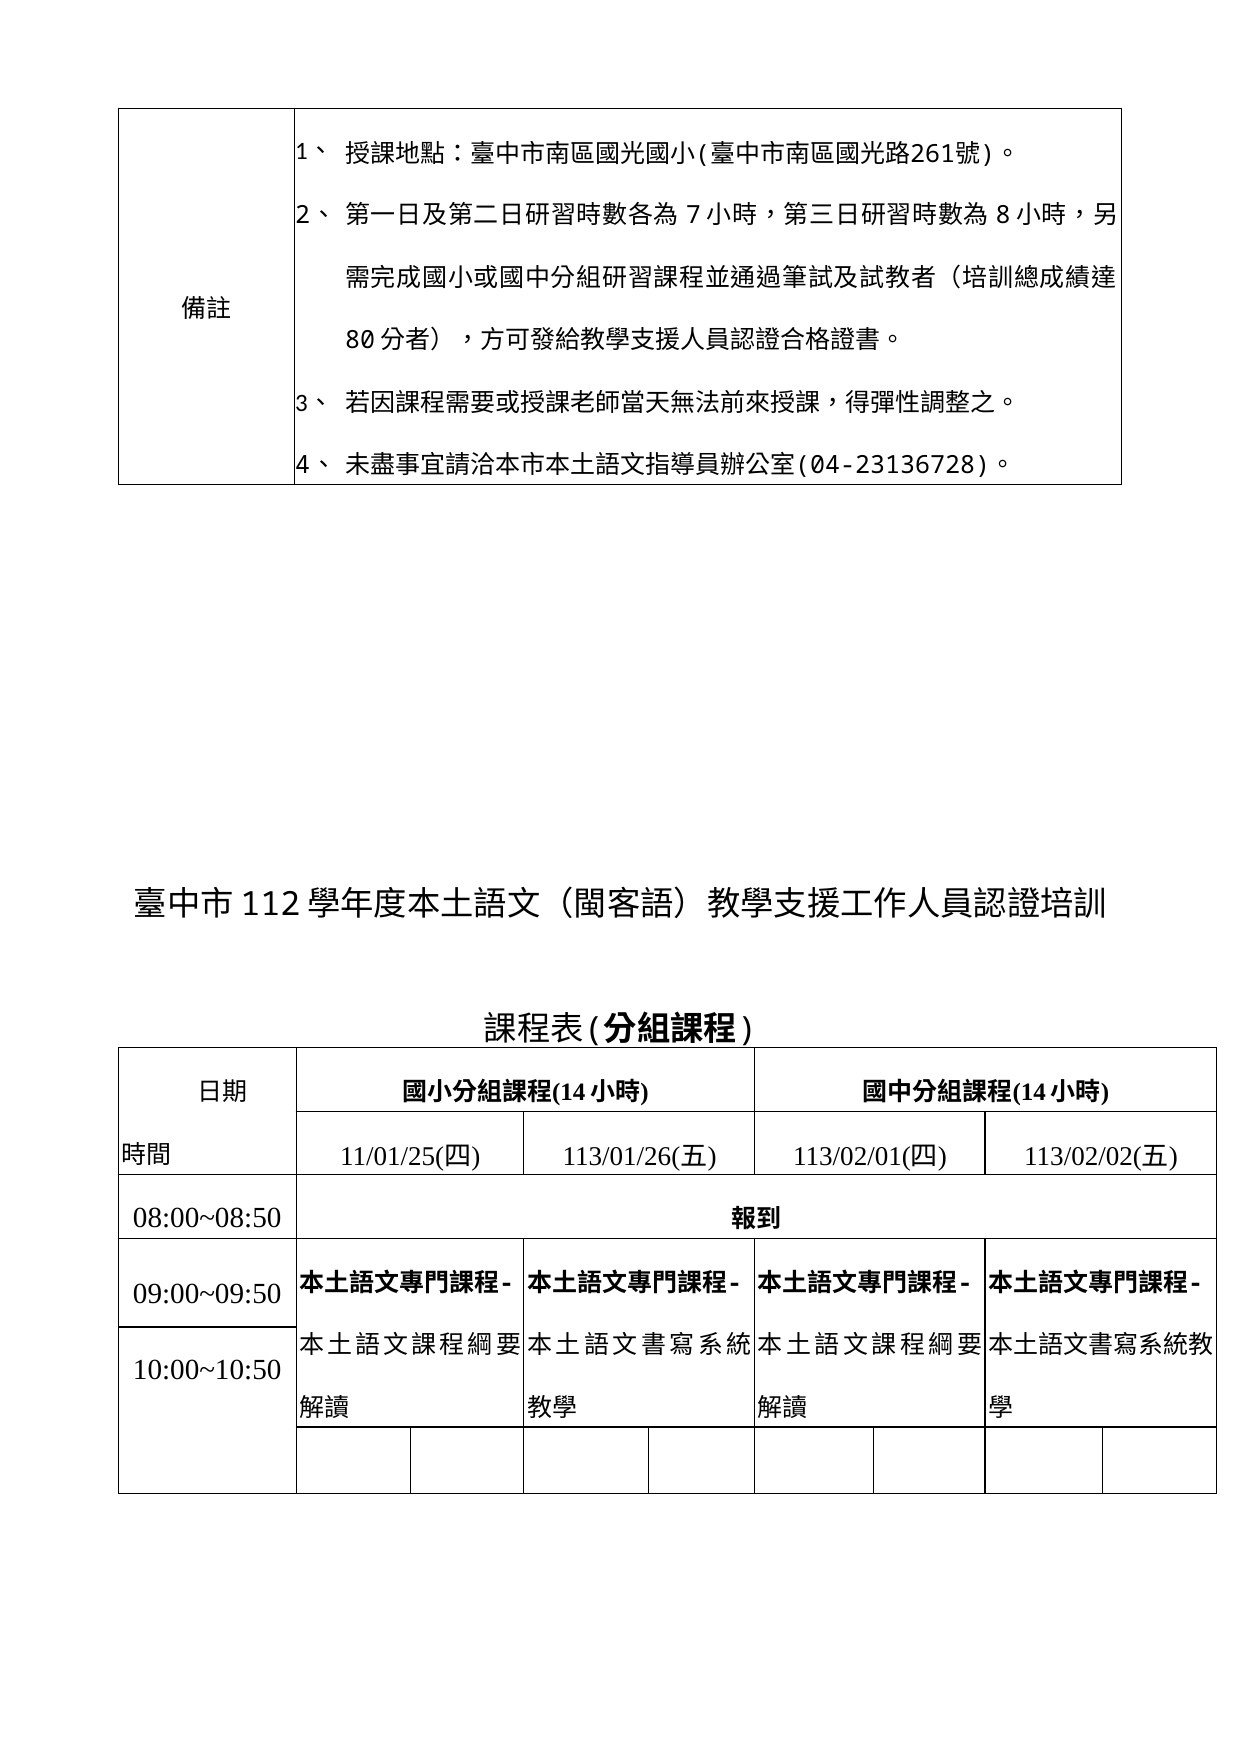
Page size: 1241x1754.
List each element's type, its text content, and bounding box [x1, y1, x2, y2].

table_cell 08:00~08:50 [119, 1175, 296, 1238]
table_header 國中分組課程(14小時) [755, 1048, 1216, 1111]
table_header 國小分組課程(14小時) [297, 1048, 754, 1111]
table_cell [1103, 1428, 1216, 1493]
table_cell 報到 [297, 1175, 1216, 1238]
table_cell 本土語文專門課程- 本土語文課程綱要解讀 [755, 1239, 984, 1426]
table_cell 113/02/01(四) [755, 1112, 984, 1174]
table_cell 本土語文專門課程- 本土語文課程綱要解讀 [297, 1239, 523, 1426]
table_cell 113/02/02(五) [986, 1112, 1216, 1174]
table_header 日期 時間 [119, 1048, 296, 1174]
table_cell [874, 1428, 984, 1493]
table_cell 11/01/25(四) [297, 1112, 523, 1174]
table_cell 09:00~09:50 [119, 1239, 296, 1326]
text 課程表(分組課程) [118, 985, 1122, 1047]
text 臺中市112學年度本土語文（閩客語）教學支援工作人員認證培訓 [118, 860, 1122, 922]
table_cell [649, 1428, 754, 1493]
table_cell [297, 1428, 410, 1493]
table_cell 授課地點：臺中市南區國光國小(臺中市南區國光路261號)。 第一日及第二日研習時數各為7小時，第三日研習時數為8小時，另需完成國小或國中分組研習課程並通過筆試及試教者（培訓總成績達80分者），方可發給教學支援人員認證合格證書。 若因課程需要或授課老師當天無法前來授課，得彈性調整之。 未盡事宜請洽本市本土語文指導員辦公室(04-23136728)。 [295, 109, 1121, 484]
table_cell [524, 1428, 648, 1493]
table_cell 本土語文專門課程- 本土語文書寫系統教學 [986, 1239, 1216, 1426]
table_cell [986, 1428, 1102, 1493]
table_cell [411, 1428, 523, 1493]
table_cell [755, 1428, 873, 1493]
table_cell 10:00~10:50 [119, 1328, 296, 1493]
table_cell 備註 [119, 109, 294, 484]
table_cell 113/01/26(五) [524, 1112, 754, 1174]
table_cell 本土語文專門課程- 本土語文書寫系統教學 [524, 1239, 754, 1426]
